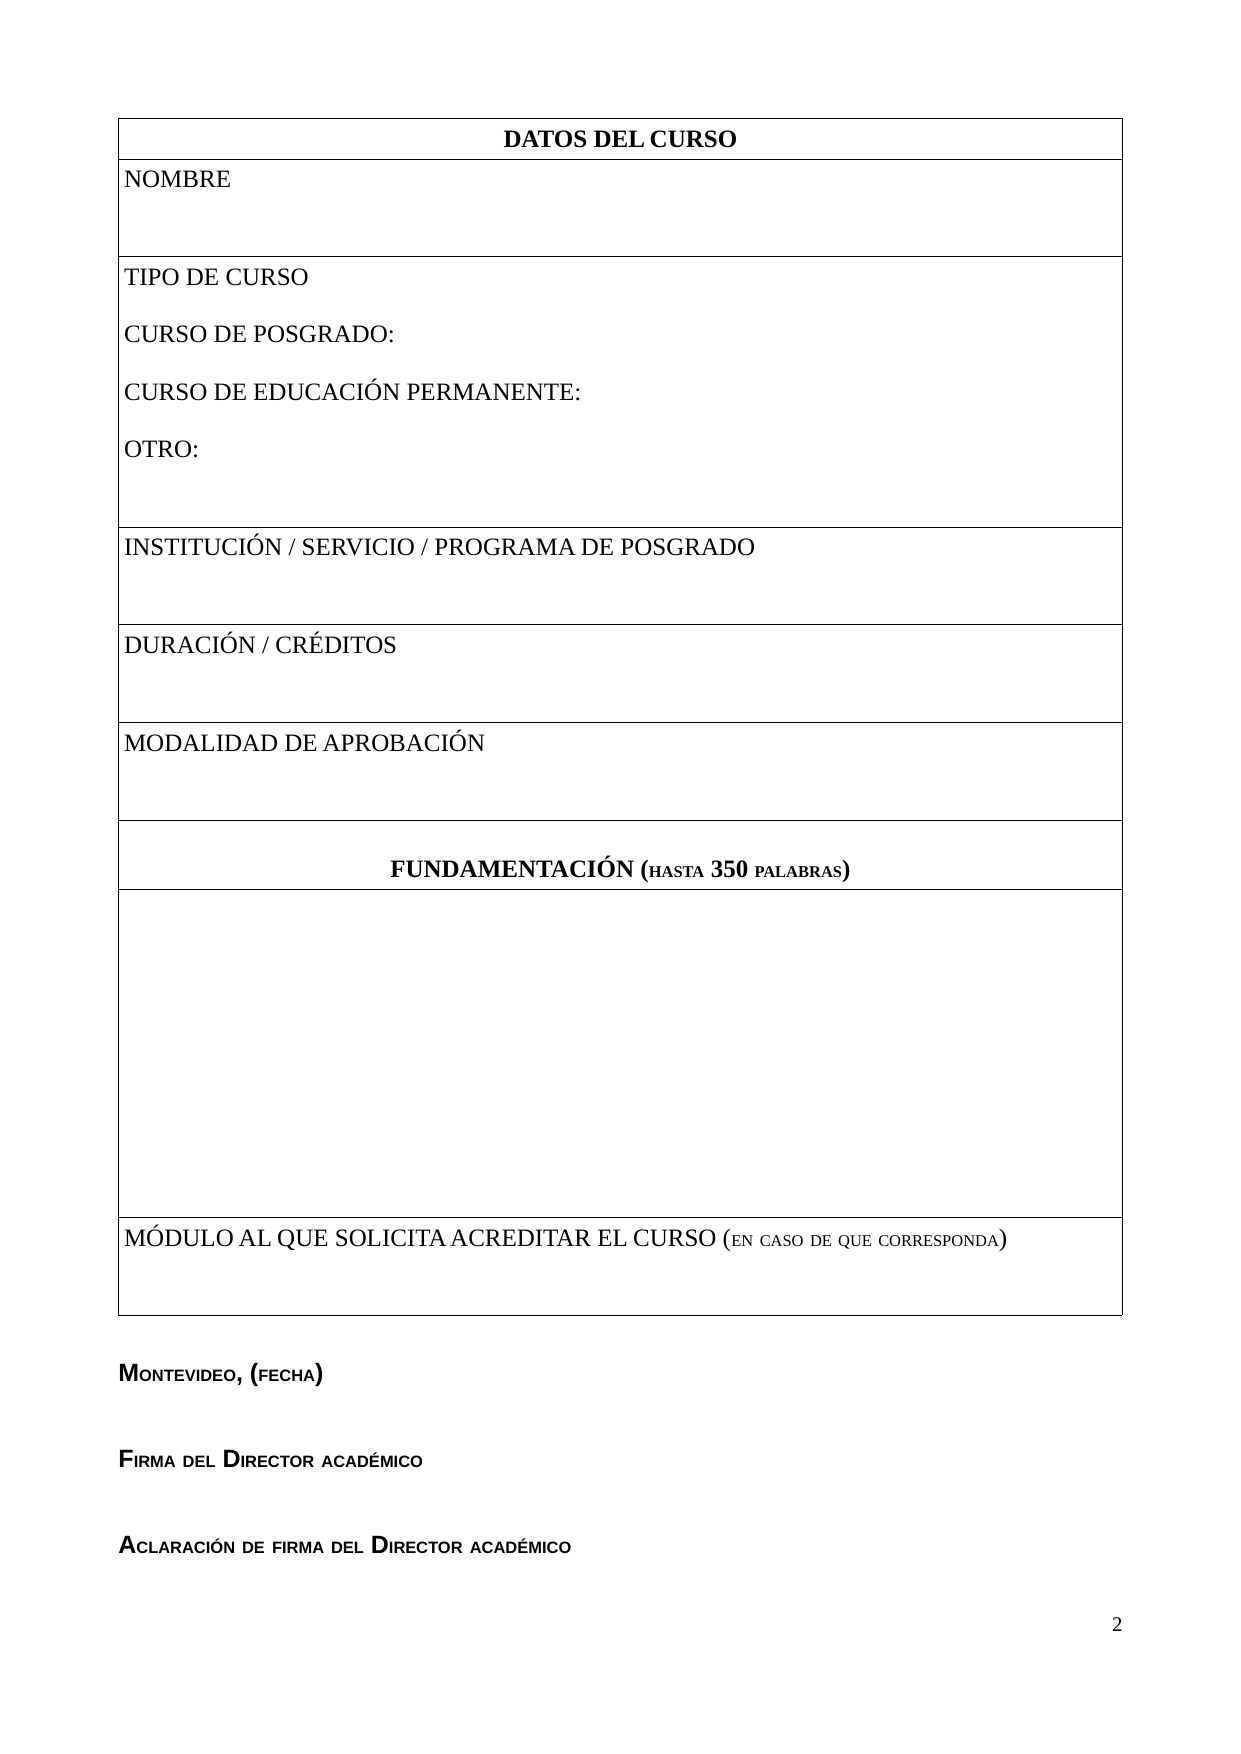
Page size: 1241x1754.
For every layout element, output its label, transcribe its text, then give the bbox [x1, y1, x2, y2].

table_cell MÓDULO AL QUE SOLICITA ACREDITAR EL CURSO (en caso de que corresponda) [119, 1218, 1122, 1315]
table_cell INSTITUCIÓN / SERVICIO / PROGRAMA DE POSGRADO [119, 528, 1122, 624]
table_cell DURACIÓN / CRÉDITOS [119, 625, 1122, 722]
table_cell MODALIDAD DE APROBACIÓN [119, 723, 1122, 820]
table_cell [119, 890, 1122, 1217]
text Aclaración de firma del Director académico [118, 1530, 1122, 1559]
text Montevideo, (fecha) [118, 1358, 1122, 1387]
text Firma del Director académico [118, 1444, 1122, 1473]
table_cell DATOS DEL CURSO [119, 119, 1122, 158]
table_cell NOMBRE [119, 160, 1122, 256]
table_cell FUNDAMENTACIÓN (hasta 350 palabras) [119, 821, 1122, 889]
table_cell TIPO DE CURSO CURSO DE POSGRADO: CURSO DE EDUCACIÓN PERMANENTE: OTRO: [119, 257, 1122, 527]
